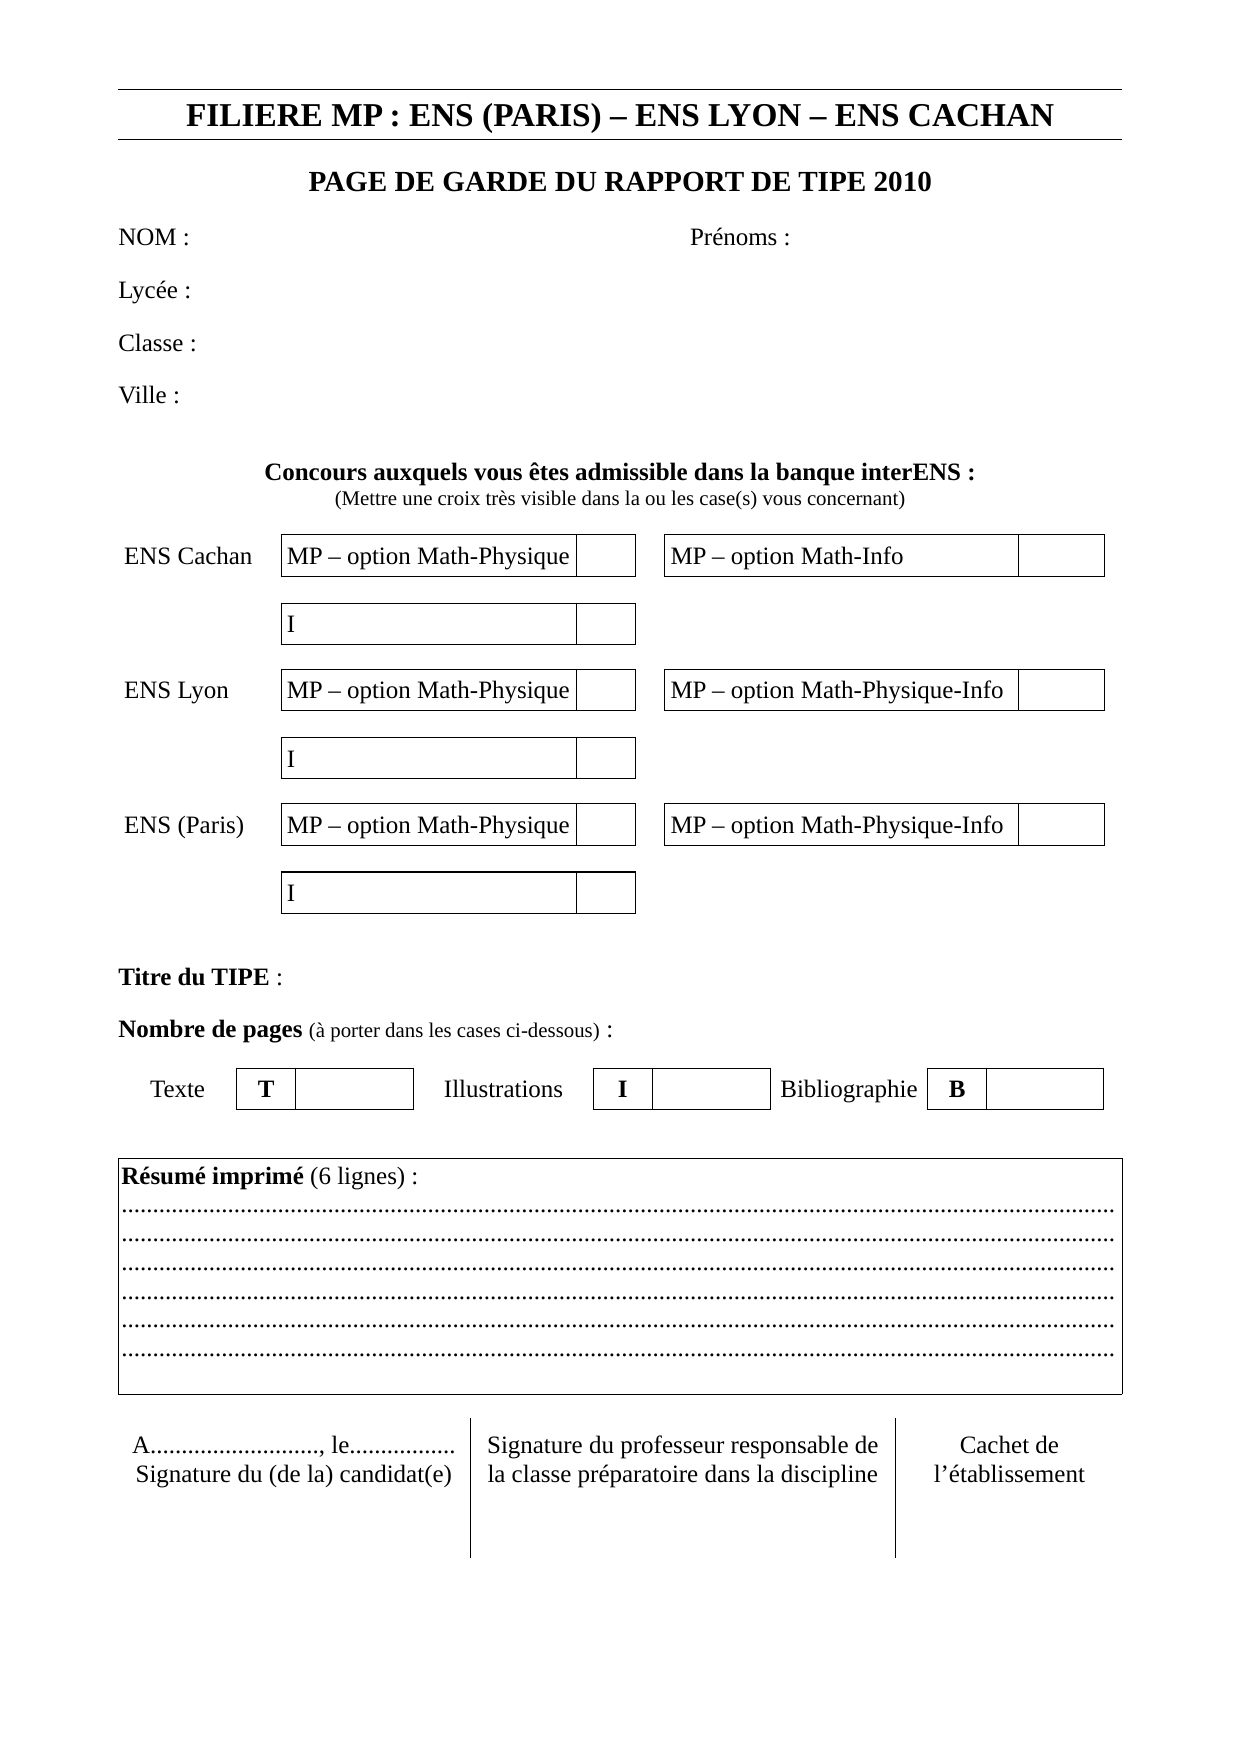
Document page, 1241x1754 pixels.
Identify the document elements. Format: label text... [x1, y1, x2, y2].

table_header MP – option Math-Physique [282, 535, 576, 576]
text Titre du TIPE : [118, 962, 1122, 991]
table_header [653, 1069, 770, 1109]
table_cell [118, 871, 263, 913]
table_header MP – option Math-Physique [282, 804, 576, 844]
table_header [636, 534, 664, 576]
table_header [263, 669, 281, 710]
table_header MP – option Math-Info [665, 535, 1018, 576]
table_cell [1019, 603, 1104, 644]
table_cell [635, 576, 665, 602]
table_header MP – option Math-Physique-Info [665, 804, 1018, 844]
table_cell [118, 576, 263, 602]
table_header FILIERE MP : ENS (PARIS) – ENS LYON – ENS CACHAN [118, 90, 1122, 139]
table_cell [118, 737, 263, 778]
table_cell [1019, 577, 1104, 602]
table_cell [118, 845, 263, 871]
table_header [577, 535, 635, 576]
table_header [636, 803, 664, 844]
text Lycée : [118, 275, 1122, 304]
text Concours auxquels vous êtes admissible dans la banque interENS : [118, 457, 1122, 486]
table_header [1019, 804, 1104, 844]
table_cell [281, 711, 576, 737]
text PAGE DE GARDE DU RAPPORT DE TIPE 2010 [118, 164, 1122, 198]
table_cell [577, 738, 635, 778]
table_header A..........................., le................. Signature du (de la) candidat(e) [117, 1418, 470, 1558]
text Résumé imprimé (6 lignes) : [121, 1161, 1119, 1189]
table_cell [665, 871, 1019, 913]
table_header Cachet de l’établissement [896, 1418, 1123, 1558]
table_header T [237, 1069, 295, 1109]
table_cell [635, 845, 665, 871]
table_header [636, 669, 664, 710]
table_cell [1019, 871, 1104, 913]
table_cell [636, 737, 665, 778]
table_cell [1019, 711, 1104, 737]
table_cell [263, 576, 281, 602]
text .......................................................................................................................................................................................................................................................................................................................................................................................................................................................................................................................................................................................................................................................................................................................................................................................................................................................................................................................................................................................... [121, 1189, 1119, 1362]
table_header MP – option Math-Physique [282, 670, 576, 710]
table_cell [665, 603, 1019, 644]
table_header [1019, 535, 1104, 576]
table_cell [281, 846, 576, 871]
table_cell [118, 603, 263, 644]
table_header Texte [118, 1068, 236, 1109]
table_cell [577, 604, 635, 644]
table_cell [665, 577, 1019, 602]
text NOM : Prénoms : [118, 222, 1122, 251]
table_cell [263, 871, 281, 913]
text Classe : [118, 328, 1122, 356]
table_header [1019, 670, 1104, 710]
table_header Bibliographie [771, 1068, 927, 1109]
table_header [987, 1069, 1103, 1109]
table_cell [263, 603, 281, 644]
table_cell [118, 710, 263, 737]
table_cell [665, 846, 1019, 871]
text Nombre de pages (à porter dans les cases ci-dessous) : [118, 1014, 1122, 1043]
table_cell [635, 710, 665, 737]
table_header [263, 803, 281, 844]
table_header ENS Lyon [118, 669, 263, 710]
table_cell I [282, 873, 576, 913]
table_header Illustrations [414, 1068, 593, 1109]
table_header [263, 534, 281, 576]
table_cell [576, 711, 635, 737]
table_cell [263, 710, 281, 737]
table_header ENS (Paris) [118, 803, 263, 844]
table_cell [636, 603, 665, 644]
table_header [577, 670, 635, 710]
table_cell [665, 737, 1019, 778]
table_cell [577, 873, 635, 913]
table_cell [281, 577, 576, 602]
table_header ENS Cachan [118, 534, 263, 576]
table_header [296, 1069, 413, 1109]
table_header B [928, 1069, 986, 1109]
table_cell [576, 577, 635, 602]
table_cell [263, 737, 281, 778]
table_header MP – option Math-Physique-Info [665, 670, 1018, 710]
table_header I [594, 1069, 652, 1109]
table_cell I [282, 604, 576, 644]
table_cell [636, 871, 665, 913]
table_cell I [282, 738, 576, 778]
text Ville : [118, 381, 1122, 409]
table_header [577, 804, 635, 844]
table_header Signature du professeur responsable de la classe préparatoire dans la discipline [471, 1418, 895, 1558]
table_cell [665, 711, 1019, 737]
text (Mettre une croix très visible dans la ou les case(s) vous concernant) [118, 486, 1122, 510]
table_cell [1019, 846, 1104, 871]
table_cell [1019, 737, 1104, 778]
table_cell [576, 846, 635, 871]
table_cell [263, 845, 281, 871]
